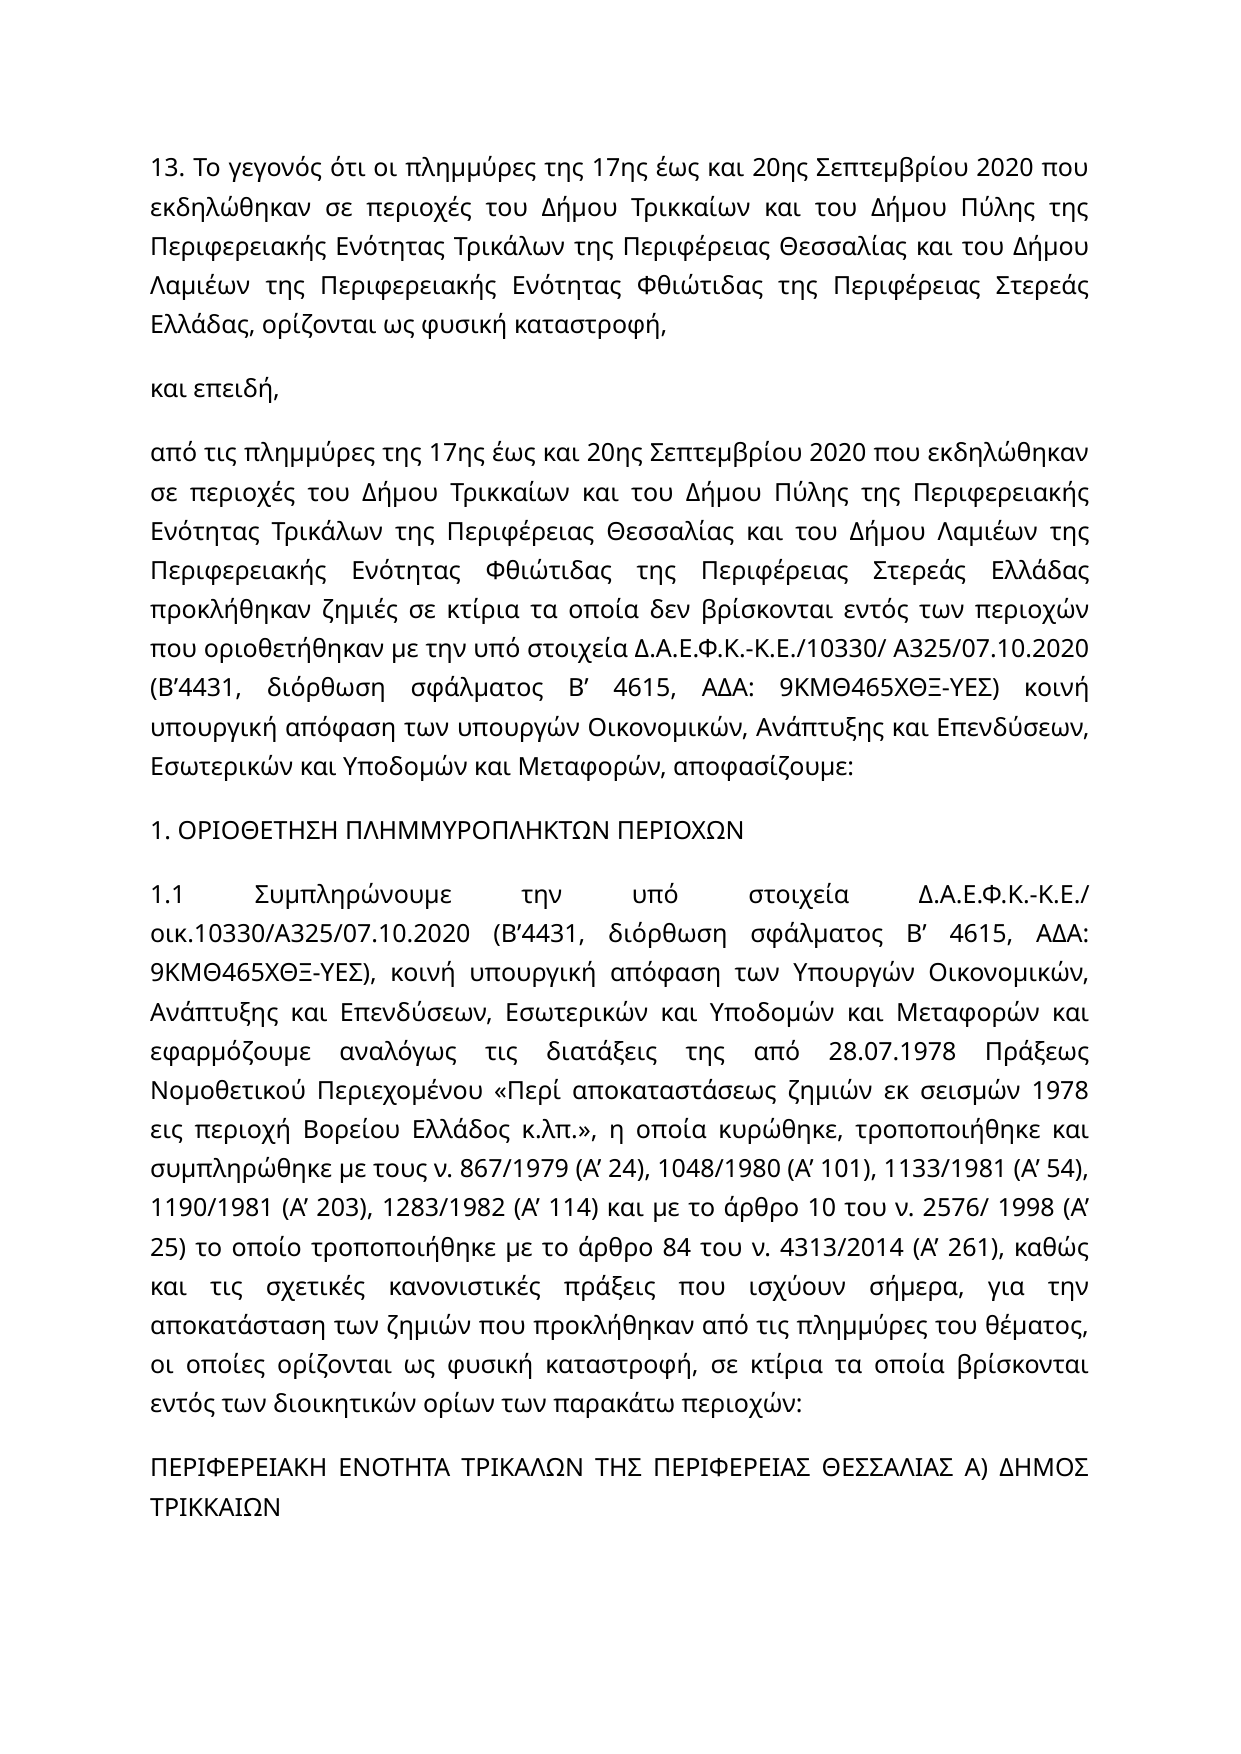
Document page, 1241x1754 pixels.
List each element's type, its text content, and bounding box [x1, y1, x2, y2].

text 1.1 Συμπληρώνουμε την υπό στοιχεία Δ.Α.Ε.Φ.Κ.-K.E./ οικ.10330/Α325/07.10.2020 (Β’4431, διόρθωση σφάλματος Β’ 4615, ΑΔΑ: 9ΚΜΘ465ΧΘΞ-ΥΕΣ), κοινή υπουργική απόφαση των Υπουργών Οικονομικών, Ανάπτυξης και Επενδύσεων, Εσωτερικών και Υποδομών και Μεταφορών και εφαρμόζουμε αναλόγως τις διατάξεις της από 28.07.1978 Πράξεως Νομοθετικού Περιεχομένου «Περί αποκαταστάσεως ζημιών εκ σεισμών 1978 εις περιοχή Βορείου Ελλάδος κ.λπ.», η οποία κυρώθηκε, τροποποιήθηκε και συμπληρώθηκε με τους ν. 867/1979 (Α’ 24), 1048/1980 (Α’ 101), 1133/1981 (Α’ 54), 1190/1981 (Α’ 203), 1283/1982 (Α’ 114) και με το άρθρο 10 του ν. 2576/ 1998 (Α’ 25) το οποίο τροποποιήθηκε με το άρθρο 84 του ν. 4313/2014 (Α’ 261), καθώς και τις σχετικές κανονιστικές πράξεις που ισχύουν σήμερα, για την αποκατάσταση των ζημιών που προκλήθηκαν από τις πλημμύρες του θέματος, οι οποίες ορίζονται ως φυσική καταστροφή, σε κτίρια τα οποία βρίσκονται εντός των διοικητικών ορίων των παρακάτω περιοχών: [150, 877, 1090, 1420]
text από τις πλημμύρες της 17ης έως και 20ης Σεπτεμβρίου 2020 που εκδηλώθηκαν σε περιοχές του Δήμου Τρικκαίων και του Δήμου Πύλης της Περιφερειακής Ενότητας Τρικάλων της Περιφέρειας Θεσσαλίας και του Δήμου Λαμιέων της Περιφερειακής Ενότητας Φθιώτιδας της Περιφέρειας Στερεάς Ελλάδας προκλήθηκαν ζημιές σε κτίρια τα οποία δεν βρίσκονται εντός των περιοχών που οριοθετήθηκαν με την υπό στοιχεία Δ.Α.Ε.Φ.Κ.-K.E./10330/ Α325/07.10.2020 (Β’4431, διόρθωση σφάλματος Β’ 4615, ΑΔΑ: 9ΚΜΘ465ΧΘΞ-ΥΕΣ) κοινή υπουργική απόφαση των υπουργών Οικονομικών, Ανάπτυξης και Επενδύσεων, Εσωτερικών και Υποδομών και Μεταφορών, αποφασίζουμε: [150, 435, 1090, 782]
text 1. ΟΡΙΟΘΕΤΗΣΗ ΠΛΗΜΜΥΡΟΠΛΗΚΤΩΝ ΠΕΡΙΟΧΩΝ [150, 812, 1090, 847]
text 13. Το γεγονός ότι οι πλημμύρες της 17ης έως και 20ης Σεπτεμβρίου 2020 που εκδηλώθηκαν σε περιοχές του Δήμου Τρικκαίων και του Δήμου Πύλης της Περιφερειακής Ενότητας Τρικάλων της Περιφέρειας Θεσσαλίας και του Δήμου Λαμιέων της Περιφερειακής Ενότητας Φθιώτιδας της Περιφέρειας Στερεάς Ελλάδας, ορίζονται ως φυσική καταστροφή, [150, 150, 1090, 341]
text και επειδή, [150, 371, 1090, 405]
text ΠΕΡΙΦΕΡΕΙΑΚΗ ΕΝΟΤΗΤΑ ΤΡΙΚΑΛΩΝ ΤΗΣ ΠΕΡΙΦΕΡΕΙΑΣ ΘΕΣΣΑΛΙΑΣ Α) ΔΗΜΟΣ ΤΡΙΚΚΑΙΩΝ [150, 1450, 1090, 1523]
